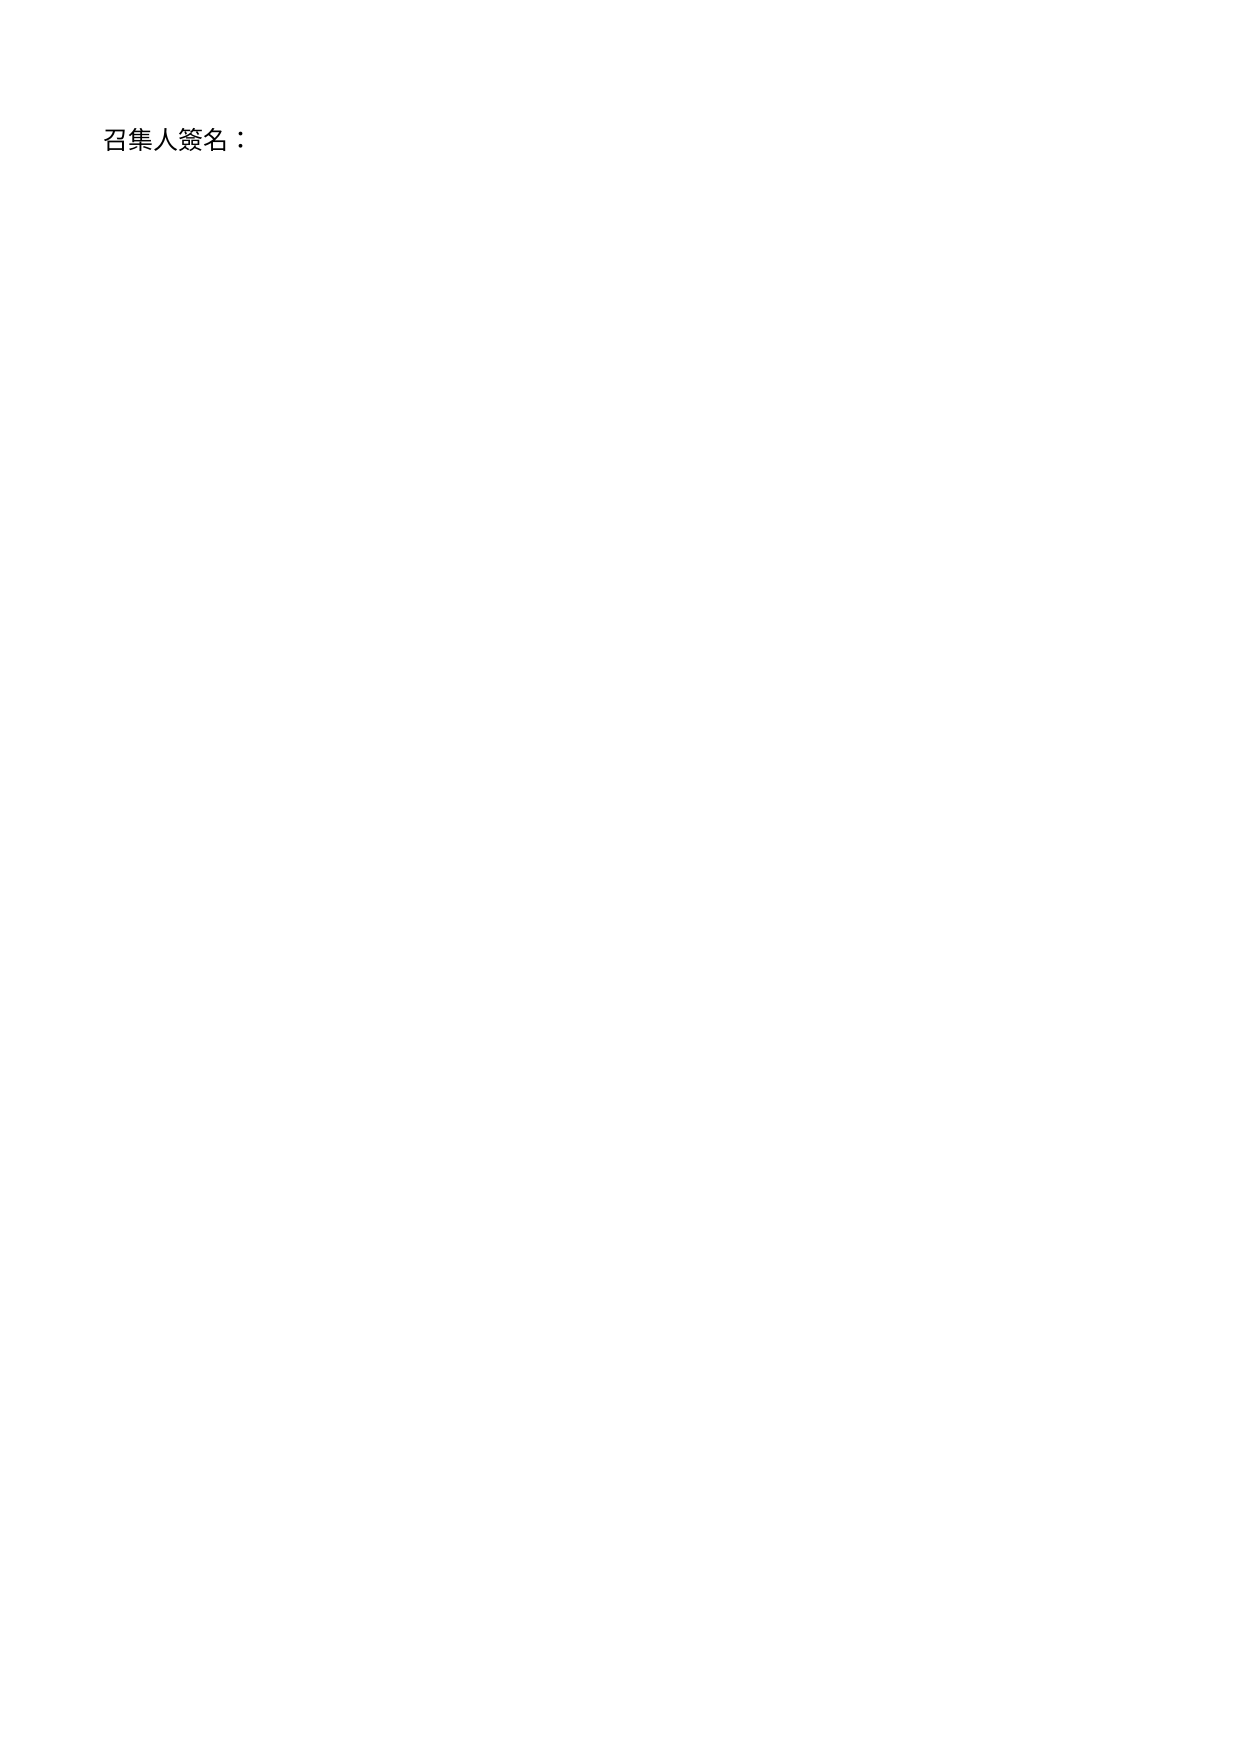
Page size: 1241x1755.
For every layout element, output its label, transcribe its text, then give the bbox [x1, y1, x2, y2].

text 召集人簽名： [103, 118, 1132, 158]
